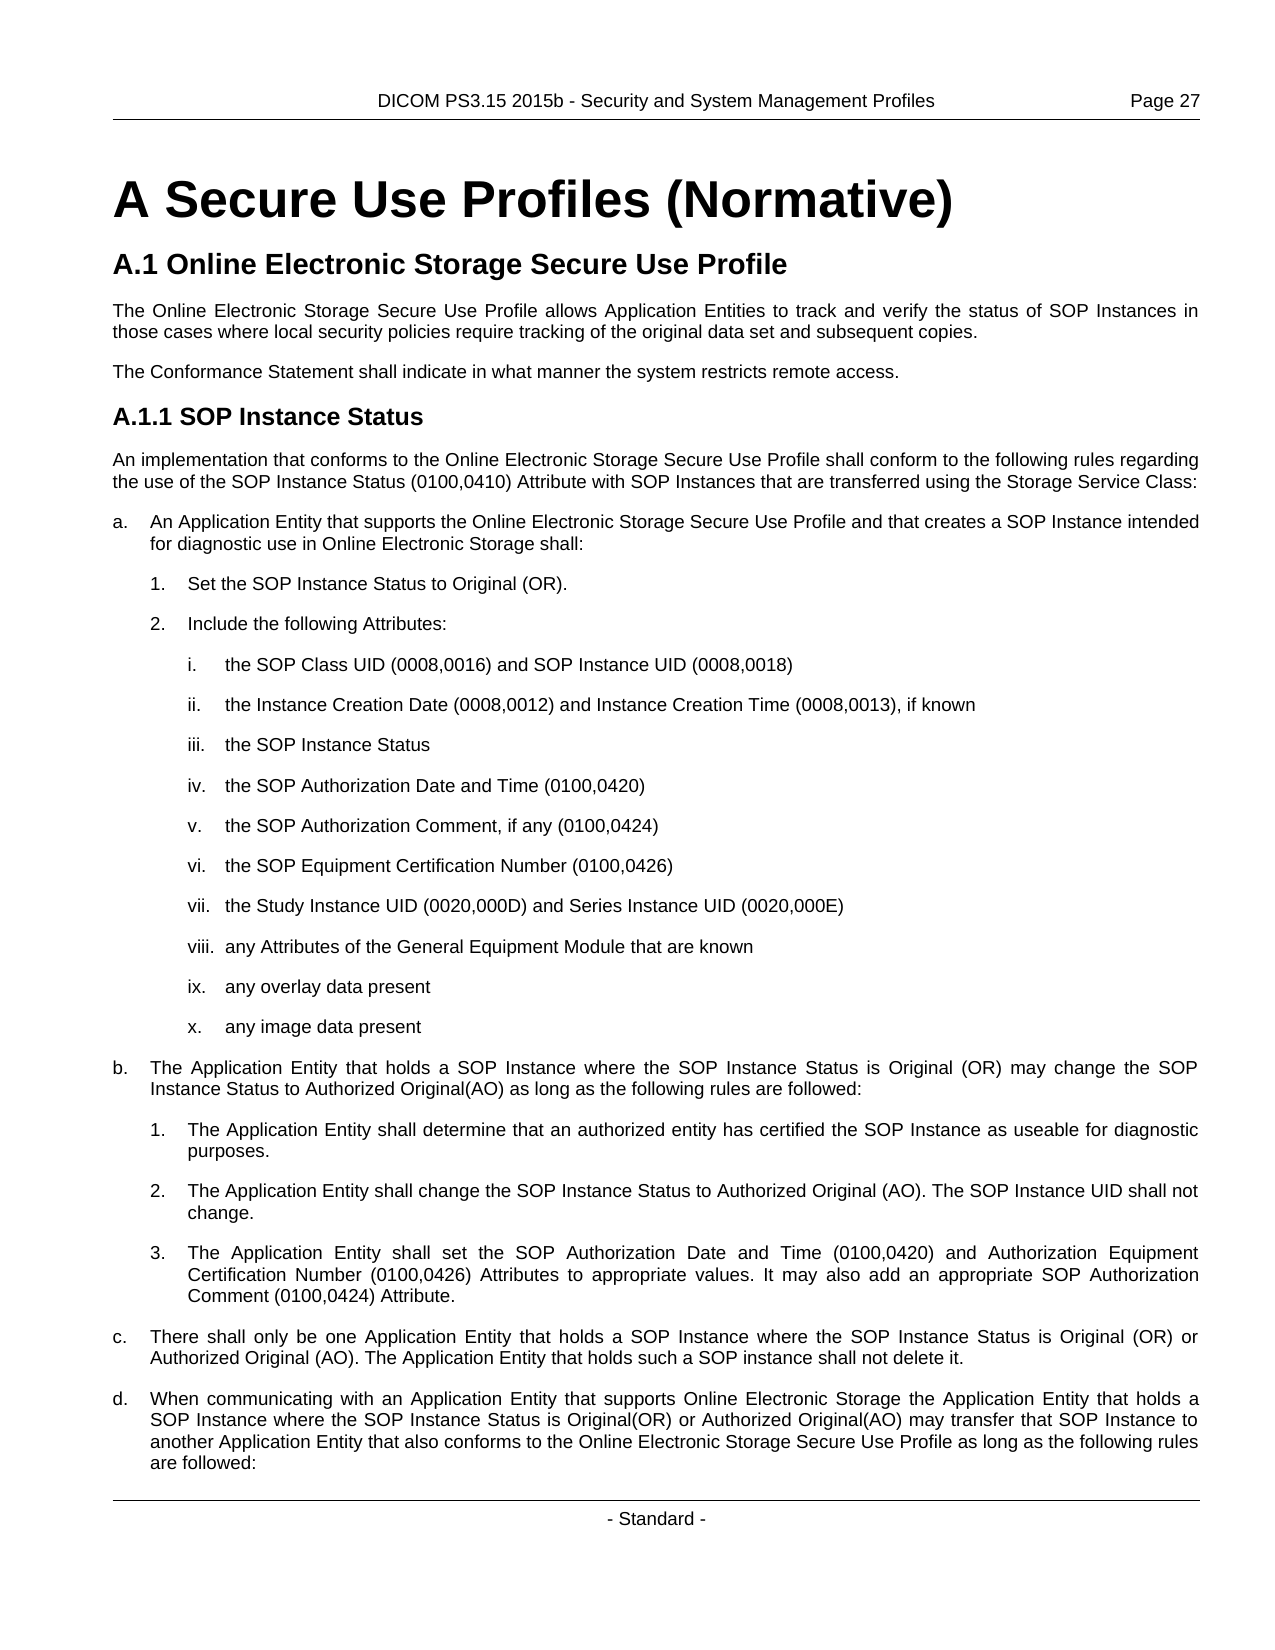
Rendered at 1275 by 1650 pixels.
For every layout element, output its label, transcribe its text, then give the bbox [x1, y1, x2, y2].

list the SOP Class UID (0008,0016) and SOP Instance UID (0008,0018) [187, 653, 1200, 675]
list the SOP Authorization Date and Time (0100,0420) [187, 774, 1200, 796]
text A.1 Online Electronic Storage Secure Use Profile [112, 247, 1200, 281]
list When communicating with an Application Entity that supports Online Electronic Storage the Application Entity that holds a SOP Instance where the SOP Instance Status is Original(OR) or Authorized Original(AO) may transfer that SOP Instance to another Application Entity that also conforms to the Online Electronic Storage Secure Use Profile as long as the following rules are followed: [112, 1387, 1200, 1474]
text The Online Electronic Storage Secure Use Profile allows Application Entities to track and verify the status of SOP Instances in those cases where local security policies require tracking of the original data set and subsequent copies. [112, 299, 1200, 342]
list The Application Entity shall determine that an authorized entity has certified the SOP Instance as useable for diagnostic purposes. [150, 1118, 1200, 1162]
list An Application Entity that supports the Online Electronic Storage Secure Use Profile and that creates a SOP Instance intended for diagnostic use in Online Electronic Storage shall: [112, 511, 1200, 554]
list There shall only be one Application Entity that holds a SOP Instance where the SOP Instance Status is Original (OR) or Authorized Original (AO). The Application Entity that holds such a SOP instance shall not delete it. [112, 1326, 1200, 1369]
list The Application Entity shall change the SOP Instance Status to Authorized Original (AO). The SOP Instance UID shall not change. [150, 1180, 1200, 1223]
text The Conformance Statement shall indicate in what manner the system restricts remote access. [112, 361, 1200, 383]
list Include the following Attributes: [150, 613, 1200, 635]
list any overlay data present [187, 976, 1200, 997]
list the SOP Equipment Certification Number (0100,0426) [187, 855, 1200, 877]
list The Application Entity shall set the SOP Authorization Date and Time (0100,0420) and Authorization Equipment Certification Number (0100,0426) Attributes to appropriate values. It may also add an appropriate SOP Authorization Comment (0100,0424) Attribute. [150, 1242, 1200, 1307]
text A.1.1 SOP Instance Status [112, 402, 1200, 430]
list the Instance Creation Date (0008,0012) and Instance Creation Time (0008,0013), if known [187, 694, 1200, 715]
list any image data present [187, 1016, 1200, 1038]
list the SOP Instance Status [187, 734, 1200, 756]
list The Application Entity that holds a SOP Instance where the SOP Instance Status is Original (OR) may change the SOP Instance Status to Authorized Original(AO) as long as the following rules are followed: [112, 1057, 1200, 1100]
list the SOP Authorization Comment, if any (0100,0424) [187, 815, 1200, 836]
text An implementation that conforms to the Online Electronic Storage Secure Use Profile shall conform to the following rules regarding the use of the SOP Instance Status (0100,0410) Attribute with SOP Instances that are transferred using the Storage Service Class: [112, 449, 1200, 492]
list the Study Instance UID (0020,000D) and Series Instance UID (0020,000E) [187, 895, 1200, 917]
text A Secure Use Profiles (Normative) [112, 169, 1200, 228]
list Set the SOP Instance Status to Original (OR). [150, 573, 1200, 594]
list any Attributes of the General Equipment Module that are known [187, 936, 1200, 957]
